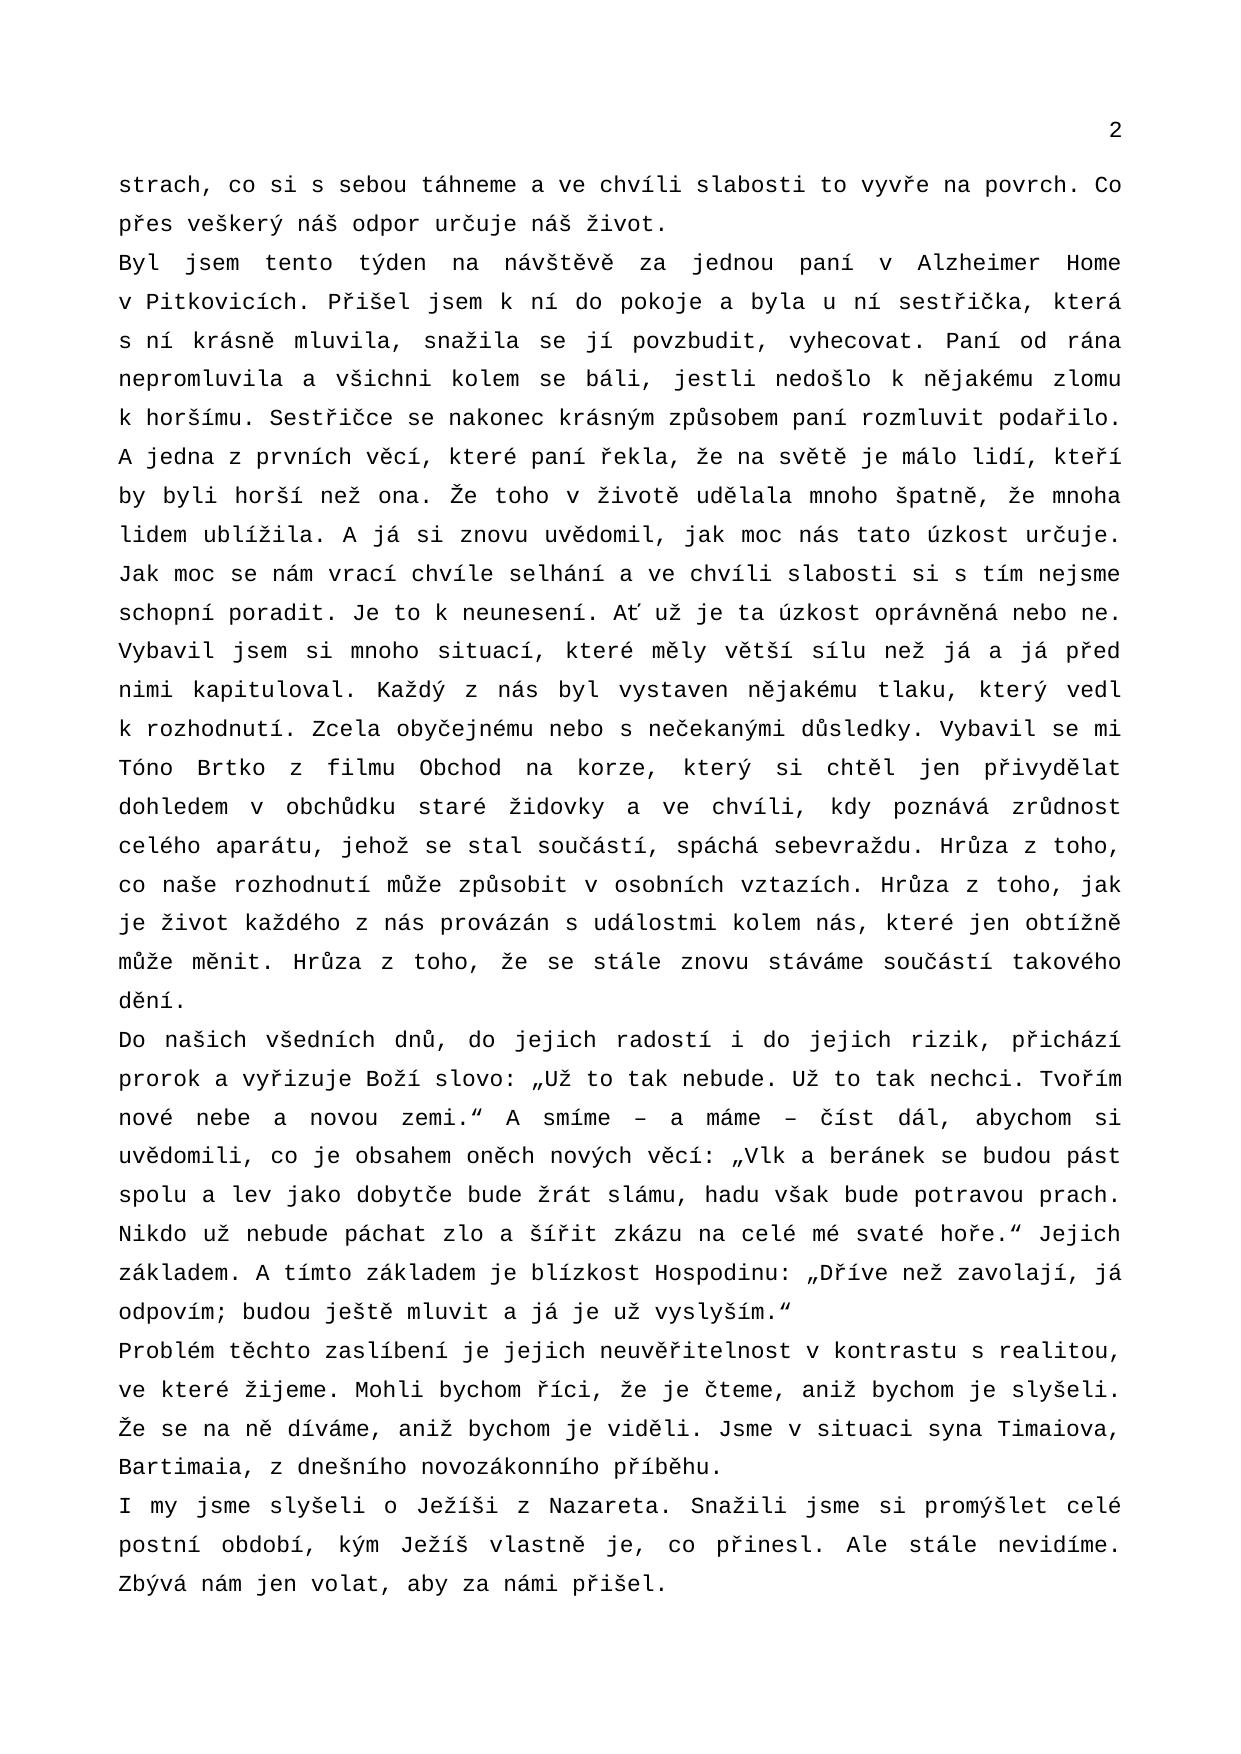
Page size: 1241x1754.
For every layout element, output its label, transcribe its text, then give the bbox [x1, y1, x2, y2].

text Problém těchto zaslíbení je jejich neuvěřitelnost v kontrastu s realitou, ve které žijeme. Mohli bychom říci, že je čteme, aniž bychom je slyšeli. Že se na ně díváme, aniž bychom je viděli. Jsme v situaci syna Timaiova, Bartimaia, z dnešního novozákonního příběhu. [118, 1339, 1122, 1482]
text Do našich všedních dnů, do jejich radostí i do jejich rizik, přichází prorok a vyřizuje Boží slovo: „Už to tak nebude. Už to tak nechci. Tvořím nové nebe a novou zemi.“ A smíme – a máme – číst dál, abychom si uvědomili, co je obsahem oněch nových věcí: „Vlk a beránek se budou pást spolu a lev jako dobytče bude žrát slámu, hadu však bude potravou prach. Nikdo už nebude páchat zlo a šířit zkázu na celé mé svaté hoře.“ Jejich základem. A tímto základem je blízkost Hospodinu: „Dříve než zavolají, já odpovím; budou ještě mluvit a já je už vyslyším.“ [118, 1028, 1122, 1326]
text strach, co si s sebou táhneme a ve chvíli slabosti to vyvře na povrch. Co přes veškerý náš odpor určuje náš život. [118, 173, 1122, 238]
text Byl jsem tento týden na návštěvě za jednou paní v Alzheimer Home v Pitkovicích. Přišel jsem k ní do pokoje a byla u ní sestřička, která s ní krásně mluvila, snažila se jí povzbudit, vyhecovat. Paní od rána nepromluvila a všichni kolem se báli, jestli nedošlo k nějakému zlomu k horšímu. Sestřičce se nakonec krásným způsobem paní rozmluvit podařilo. A jedna z prvních věcí, které paní řekla, že na světě je málo lidí, kteří by byli horší než ona. Že toho v životě udělala mnoho špatně, že mnoha lidem ublížila. A já si znovu uvědomil, jak moc nás tato úzkost určuje. Jak moc se nám vrací chvíle selhání a ve chvíli slabosti si s tím nejsme schopní poradit. Je to k neunesení. Ať už je ta úzkost oprávněná nebo ne. [118, 251, 1122, 627]
text Vybavil jsem si mnoho situací, které měly větší sílu než já a já před nimi kapituloval. Každý z nás byl vystaven nějakému tlaku, který vedl k rozhodnutí. Zcela obyčejnému nebo s nečekanými důsledky. Vybavil se mi Tóno Brtko z filmu Obchod na korze, který si chtěl jen přivydělat dohledem v obchůdku staré židovky a ve chvíli, kdy poznává zrůdnost celého aparátu, jehož se stal součástí, spáchá sebevraždu. Hrůza z toho, co naše rozhodnutí může způsobit v osobních vztazích. Hrůza z toho, jak je život každého z nás provázán s událostmi kolem nás, které jen obtížně může měnit. Hrůza z toho, že se stále znovu stáváme součástí takového dění. [118, 640, 1122, 1015]
text I my jsme slyšeli o Ježíši z Nazareta. Snažili jsme si promýšlet celé postní období, kým Ježíš vlastně je, co přinesl. Ale stále nevidíme. Zbývá nám jen volat, aby za námi přišel. [118, 1494, 1122, 1598]
